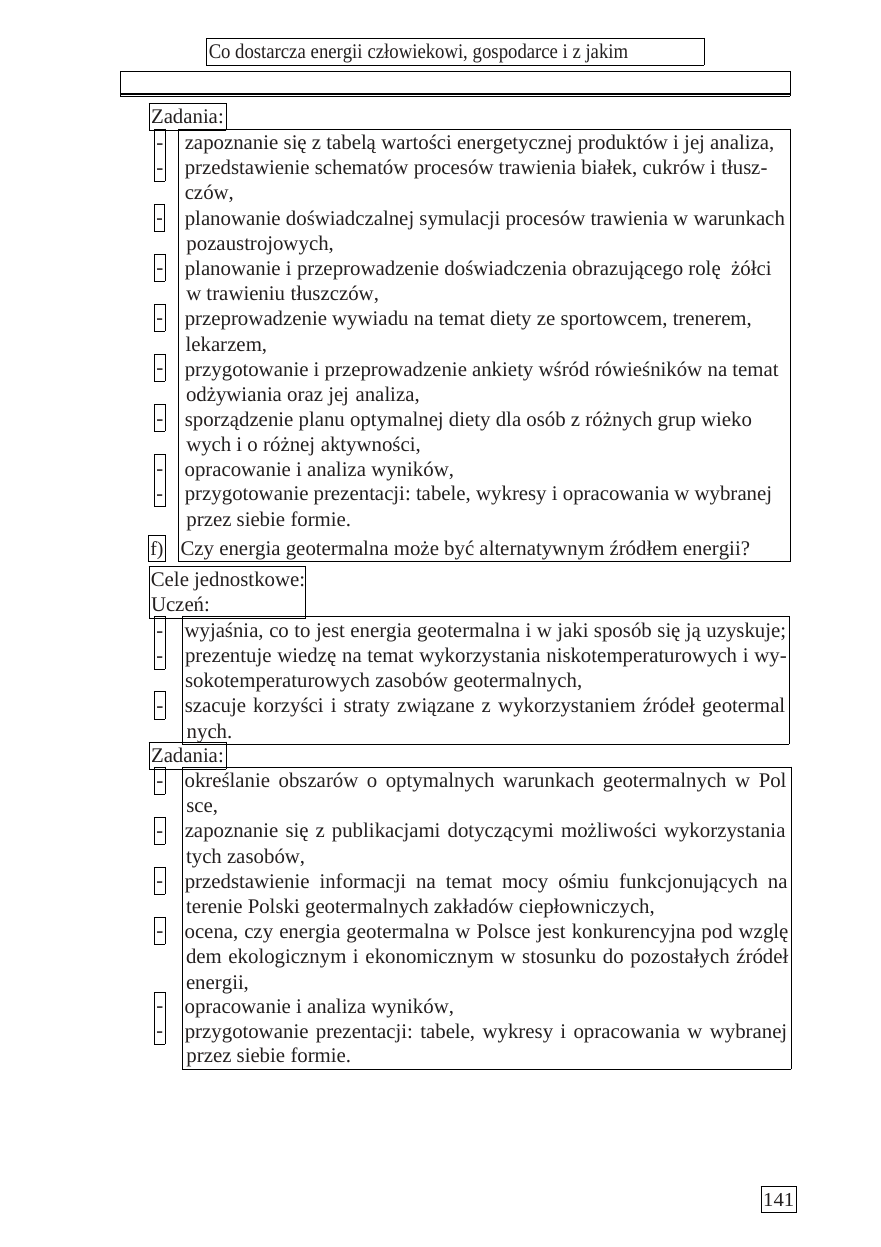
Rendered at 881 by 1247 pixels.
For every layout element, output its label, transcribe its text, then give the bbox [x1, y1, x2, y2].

text Zadania: [151, 104, 226, 128]
text wyjaśnia, co to jest energia geotermalna i w jaki sposób się ją uzyskuje; prezentuje wiedzę na temat wykorzystania niskotemperaturowych i wy- sokotemperaturowych zasobów geotermalnych, [184, 618, 787, 692]
text - [156, 818, 165, 842]
text zapoznanie się z publikacjami dotyczącymi możliwości wykorzystania tych zasobów, [184, 818, 786, 868]
text - [156, 868, 165, 892]
text planowanie i przeprowadzenie doświadczenia obrazującego rolę żółci w trawieniu tłuszczów, [184, 256, 787, 305]
text zapoznanie się z tabelą wartości energetycznej produktów i jej analiza, przedstawienie schematów procesów trawienia białek, cukrów i tłusz- czów, [184, 130, 789, 204]
text - [156, 456, 165, 479]
text - [156, 130, 165, 154]
text planowanie doświadczalnej symulacji procesów trawienia w warunkach pozaustrojowych, [184, 206, 789, 255]
text Zadania: [151, 743, 226, 767]
text - [156, 405, 165, 429]
text przedstawienie informacji na temat mocy ośmiu funkcjonujących na terenie Polski geotermalnych zakładów ciepłowniczych, [184, 869, 788, 918]
text - [156, 693, 165, 717]
text opracowanie i analiza wyników, [184, 458, 789, 481]
text - [156, 205, 164, 229]
text - [156, 355, 165, 379]
text - [156, 918, 165, 942]
text opracowanie i analiza wyników, [184, 995, 791, 1018]
text - [156, 305, 165, 329]
text - [156, 255, 165, 279]
text f) [150, 537, 165, 559]
text ocena, czy energia geotermalna w Polsce jest konkurencyjna pod wzglę­ dem ekologicznym i ekonomicznym w stosunku do pozostałych źródeł energii, [184, 919, 789, 994]
text przygotowanie i przeprowadzenie ankiety wśród rówieśników na temat odżywiania oraz jej analiza, [184, 357, 789, 406]
text - [156, 768, 165, 792]
text przeprowadzenie wywiadu na temat diety ze sportowcem, trenerem, lekarzem, [184, 306, 789, 356]
text - [156, 1018, 165, 1042]
text określanie obszarów o optymalnych warunkach geotermalnych w Pol­ sce, [184, 768, 787, 817]
text przygotowanie prezentacji: tabele, wykresy i opracowania w wybranej przez siebie formie. [184, 481, 789, 531]
text Cele jednostkowe: Uczeń: [151, 567, 305, 616]
text sporządzenie planu optymalnej diety dla osób z różnych grup wieko­ wych i o różnej aktywności, [184, 407, 789, 456]
text - [156, 993, 165, 1017]
text Co dostarcza energii człowiekowi, gospodarce i z jakim skutkiem? [208, 39, 704, 65]
text przygotowanie prezentacji: tabele, wykresy i opracowania w wybranej przez siebie formie. [184, 1019, 788, 1067]
text - [156, 481, 165, 505]
text 141 [763, 1188, 796, 1210]
text Czy energia geotermalna może być alternatywnym źródłem energii? [180, 536, 789, 560]
text - [156, 155, 165, 179]
text szacuje korzyści i straty związane z wykorzystaniem źródeł geotermal­ nych. [184, 693, 786, 743]
text - [156, 643, 165, 667]
text - [156, 618, 165, 642]
